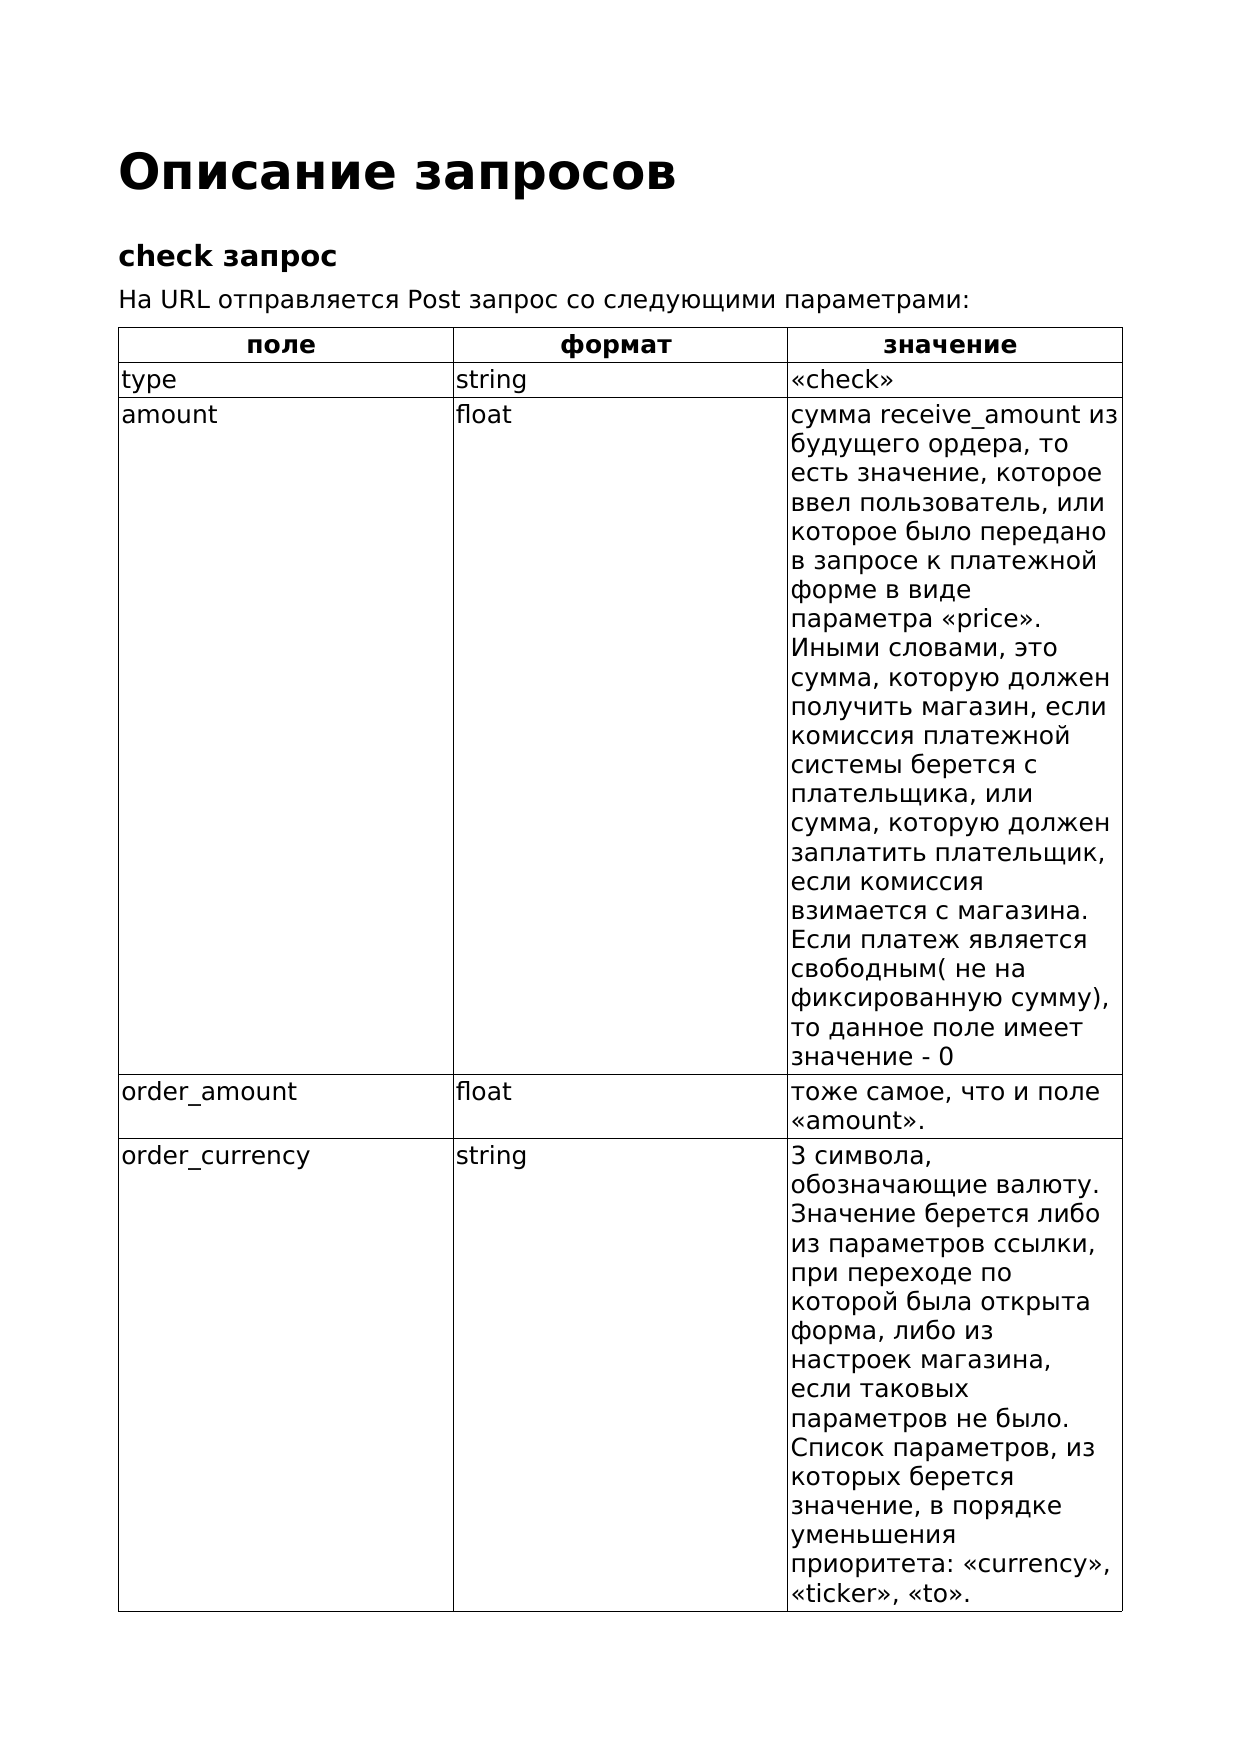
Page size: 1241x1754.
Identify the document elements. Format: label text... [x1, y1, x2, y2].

table_cell float [454, 1075, 787, 1138]
text На URL отправляется Post запрос со следующими параметрами: [118, 285, 1122, 314]
subtitle Описание запросов [118, 143, 1122, 201]
table_cell 3 символа, обозначающие валюту. Значение берется либо из параметров ссылки, при переходе по которой была открыта форма, либо из настроек магазина, если таковых параметров не было. Список параметров, из которых берется значение, в порядке уменьшения приоритета: «currency», «ticker», «to». [788, 1139, 1122, 1611]
table_cell type [119, 363, 453, 397]
table_cell order_currency [119, 1139, 453, 1611]
table_header формат [454, 328, 787, 362]
table_cell amount [119, 398, 453, 1074]
subtitle check запрос [118, 239, 1122, 273]
table_cell сумма receive_amount из будущего ордера, то есть значение, которое ввел пользователь, или которое было передано в запросе к платежной форме в виде параметра «price». Иными словами, это сумма, которую должен получить магазин, если комиссия платежной системы берется с плательщика, или сумма, которую должен заплатить плательщик, если комиссия взимается с магазина. Если платеж является свободным( не на фиксированную сумму), то данное поле имеет значение - 0 [788, 398, 1122, 1074]
table_cell order_amount [119, 1075, 453, 1138]
table_header значение [788, 328, 1122, 362]
table_header поле [119, 328, 453, 362]
table_cell string [454, 1139, 787, 1611]
table_cell string [454, 363, 787, 397]
table_cell тоже самое, что и поле «amount». [788, 1075, 1122, 1138]
table_cell float [454, 398, 787, 1074]
table_cell «check» [788, 363, 1122, 397]
